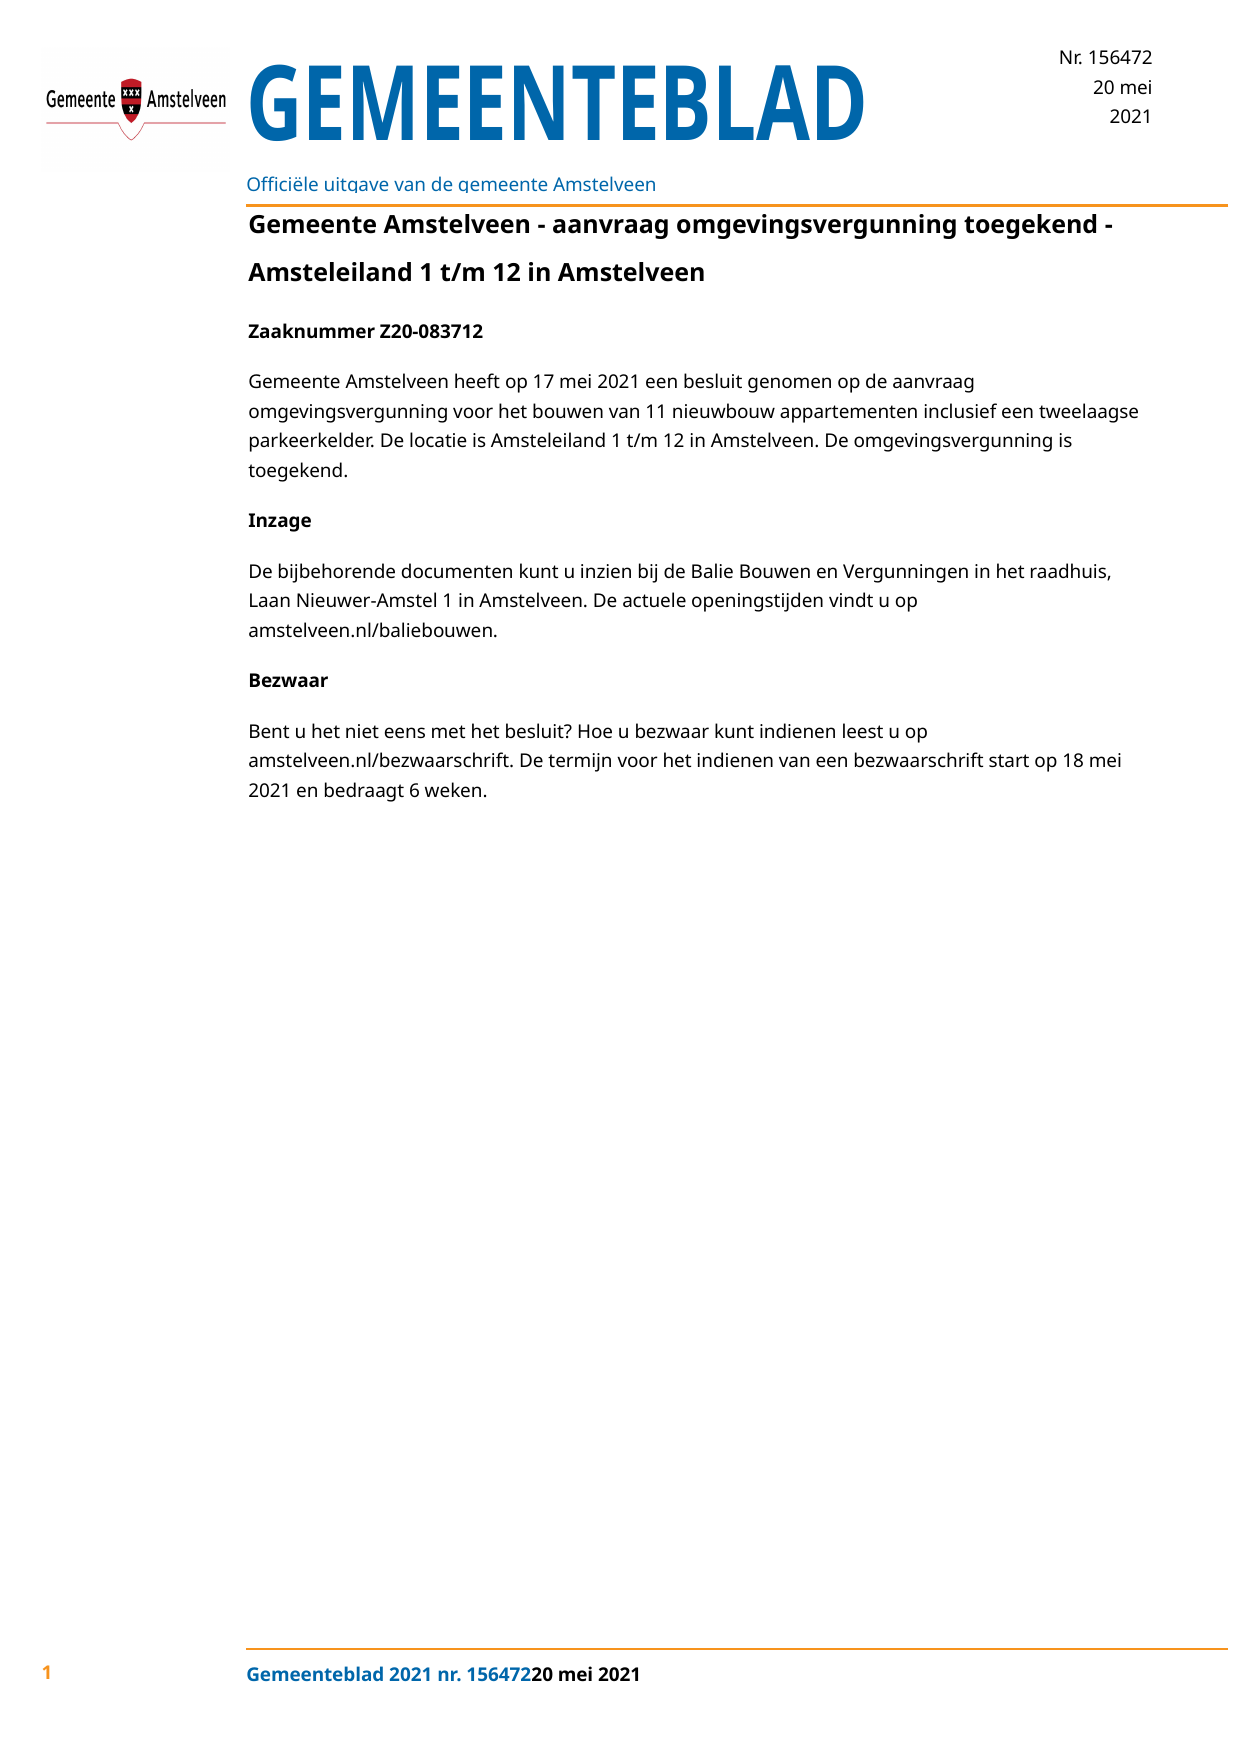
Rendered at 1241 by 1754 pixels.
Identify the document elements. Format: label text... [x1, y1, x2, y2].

picture [41, 47, 231, 172]
text De bijbehorende documenten kunt u inzien bij de Balie Bouwen en Vergunningen in het raadhuis, Laan Nieuwer-Amstel 1 in Amstelveen. De actuele openingstijden vindt u op amstelveen.nl/baliebouwen. [248, 558, 1152, 643]
text Gemeente Amstelveen heeft op 17 mei 2021 een besluit genomen op de aanvraag omgevingsvergunning voor het bouwen van 11 nieuwbouw appartementen inclusief een tweelaagse parkeerkelder. De locatie is Amsteleiland 1 t/m 12 in Amstelveen. De omgevingsvergunning is toegekend. [248, 368, 1152, 483]
text Bezwaar [248, 667, 1152, 693]
text Zaaknummer Z20-083712 [248, 318, 1152, 344]
text Gemeente Amstelveen - aanvraag omgevingsvergunning toegekend - Amsteleiland 1 t/m 12 in Amstelveen [248, 207, 1152, 288]
text Bent u het niet eens met het besluit? Hoe u bezwaar kunt indienen leest u op amstelveen.nl/bezwaarschrift. De termijn voor het indienen van een bezwaarschrift start op 18 mei 2021 en bedraagt 6 weken. [248, 718, 1152, 803]
text Inzage [248, 507, 1152, 533]
